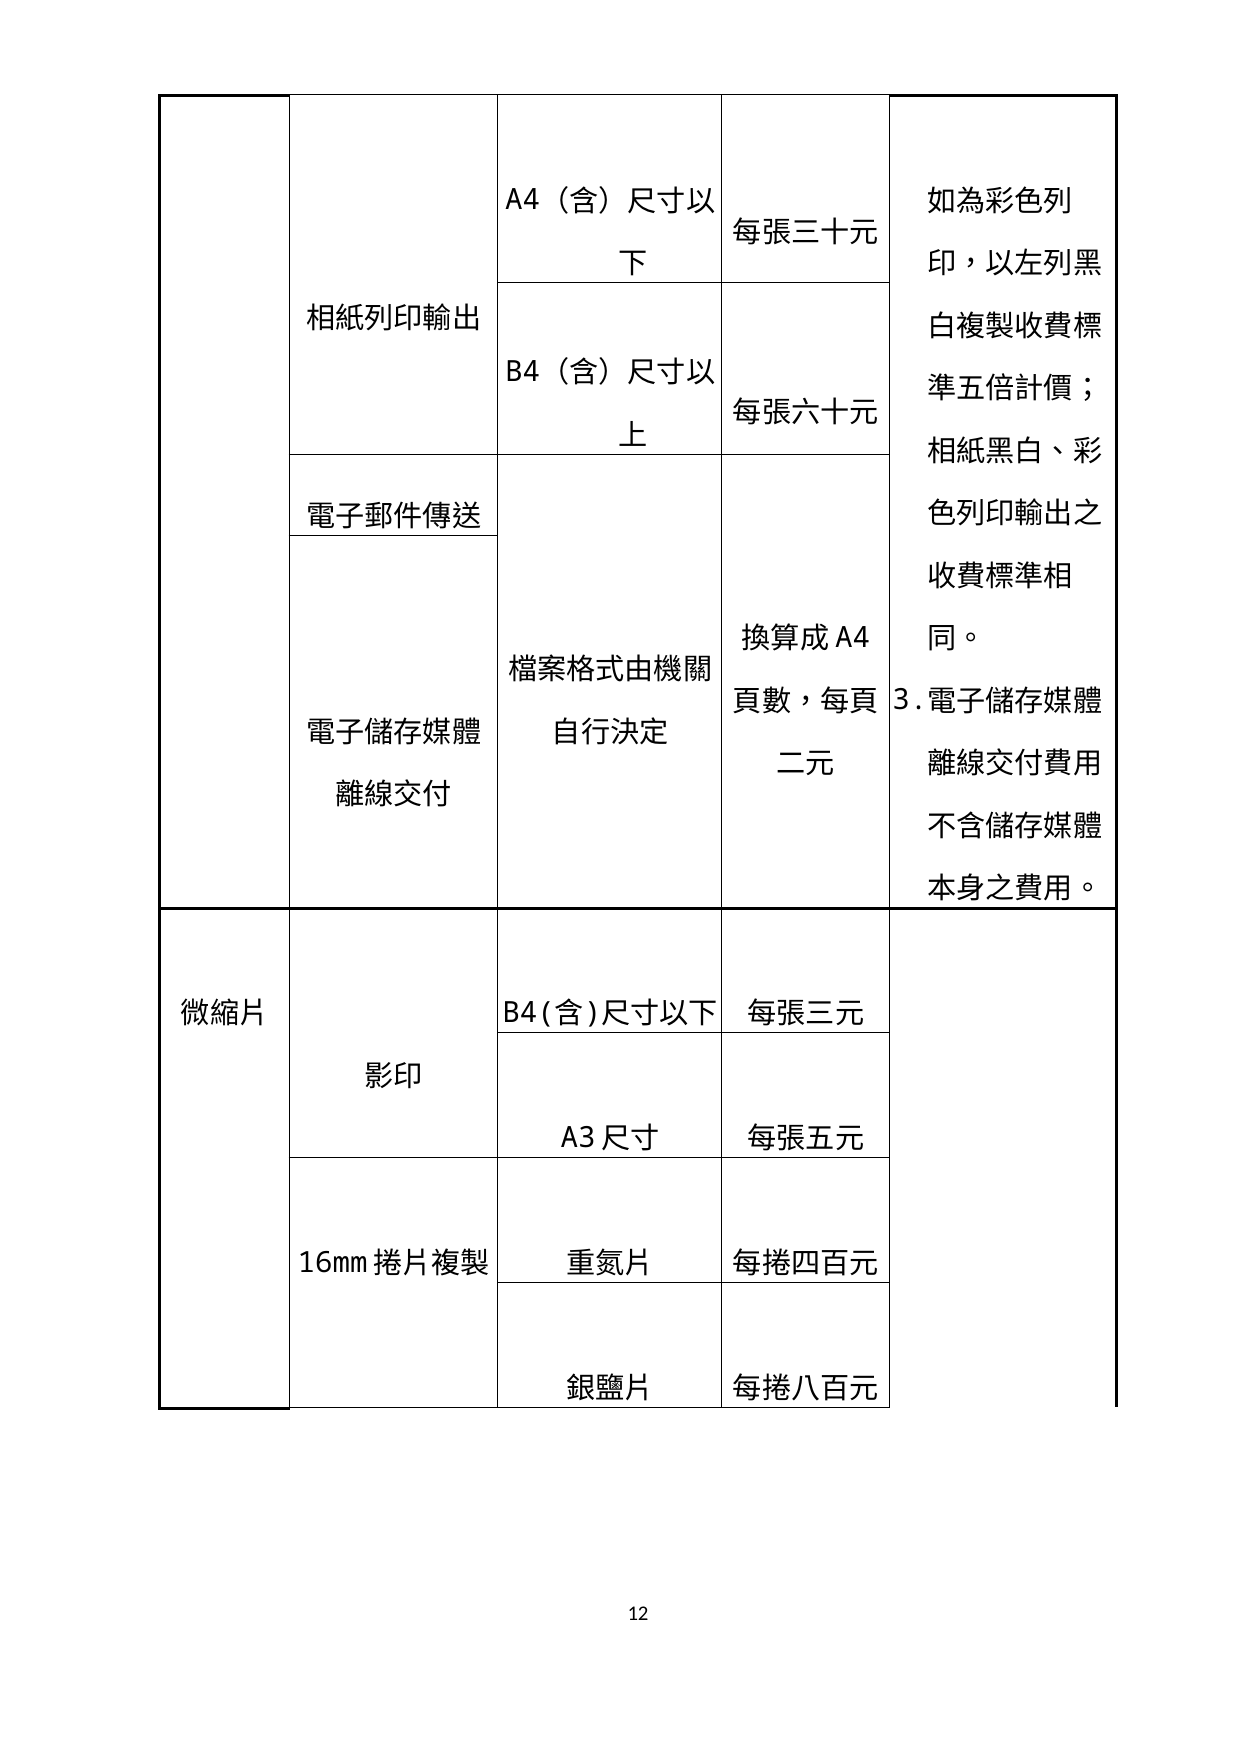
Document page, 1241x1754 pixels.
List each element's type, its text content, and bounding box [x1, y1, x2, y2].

table_cell [890, 1032, 1115, 1157]
table_cell 相紙列印輸出 [290, 95, 497, 453]
table_cell 每捲八百元 [722, 1283, 889, 1407]
table_cell [890, 910, 1115, 1032]
table_cell 每張三十元 [722, 95, 889, 282]
table_cell 銀鹽片 [498, 1283, 721, 1407]
table_cell 換算成A4頁數，每頁二元 [722, 455, 889, 907]
table_cell 電子郵件傳送 [290, 455, 497, 535]
table_cell [161, 97, 289, 907]
table_cell 重氮片 [498, 1158, 721, 1282]
table_cell 電子儲存媒體離線交付 [290, 536, 497, 907]
table_cell 微縮片 [161, 910, 289, 1407]
table_cell B4(含)尺寸以下 [498, 910, 721, 1032]
table_cell B4（含）尺寸以上 [498, 283, 721, 453]
table_cell [890, 1157, 1115, 1282]
table_cell 影印 [290, 910, 497, 1157]
table_cell [890, 1282, 1115, 1407]
table_cell A4（含）尺寸以下 [498, 95, 721, 282]
table_cell 每張五元 [722, 1033, 889, 1157]
table_cell 如為彩色列印，以左列黑白複製收費標準五倍計價；相紙黑白、彩色列印輸出之收費標準相同。 3.電子儲存媒體離線交付費用不含儲存媒體本身之費用。 [890, 97, 1115, 907]
table_cell 每張六十元 [722, 283, 889, 453]
table_cell A3尺寸 [498, 1033, 721, 1157]
table_cell 檔案格式由機關自行決定 [498, 455, 721, 907]
table_cell 16mm捲片複製 [290, 1158, 497, 1407]
table_cell 每張三元 [722, 910, 889, 1032]
table_cell 每捲四百元 [722, 1158, 889, 1282]
